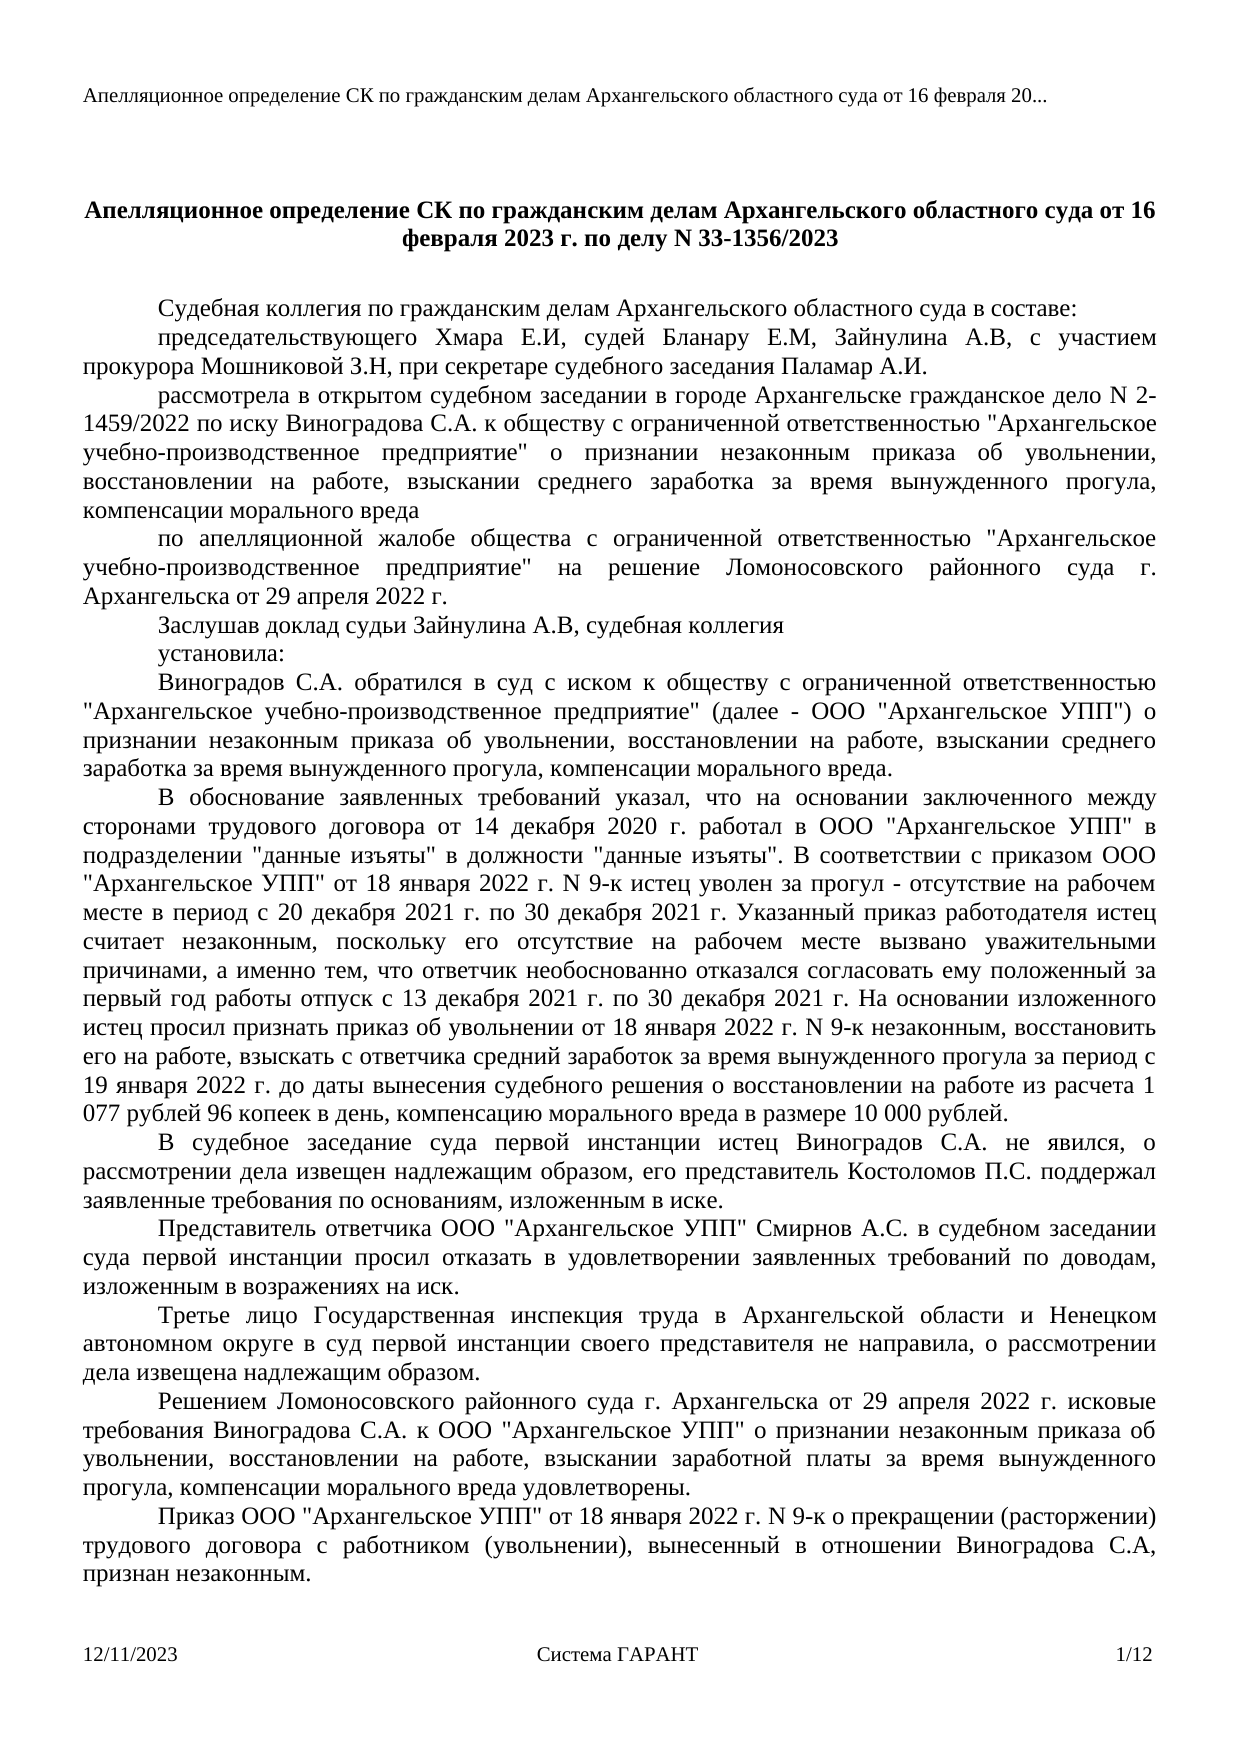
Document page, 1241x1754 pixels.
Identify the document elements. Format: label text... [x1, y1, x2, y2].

text Судебная коллегия по гражданским делам Архангельского областного суда в составе: [83, 293, 1157, 322]
subtitle Апелляционное определение СК по гражданским делам Архангельского областного суда от 16 февраля 2023 г. по делу N 33-1356/2023 [83, 195, 1157, 252]
text по апелляционной жалобе общества с ограниченной ответственностью "Архангельское учебно-производственное предприятие" на решение Ломоносовского районного суда г. Архангельска от 29 апреля 2022 г. [83, 523, 1157, 610]
text установила: [83, 638, 1157, 667]
text Решением Ломоносовского районного суда г. Архангельска от 29 апреля 2022 г. исковые требования Виноградова С.А. к ООО "Архангельское УПП" о признании незаконным приказа об увольнении, восстановлении на работе, взыскании заработной платы за время вынужденного прогула, компенсации морального вреда удовлетворены. [83, 1386, 1157, 1501]
text Третье лицо Государственная инспекция труда в Архангельской области и Ненецком автономном округе в суд первой инстанции своего представителя не направила, о рассмотрении дела извещена надлежащим образом. [83, 1300, 1157, 1386]
text Представитель ответчика ООО "Архангельское УПП" Смирнов А.С. в судебном заседании суда первой инстанции просил отказать в удовлетворении заявленных требований по доводам, изложенным в возражениях на иск. [83, 1213, 1157, 1300]
text Заслушав доклад судьи Зайнулина А.В, судебная коллегия [83, 610, 1157, 638]
text Виноградов С.А. обратился в суд с иском к обществу с ограниченной ответственностью "Архангельское учебно-производственное предприятие" (далее - ООО "Архангельское УПП") о признании незаконным приказа об увольнении, восстановлении на работе, взыскании среднего заработка за время вынужденного прогула, компенсации морального вреда. [83, 667, 1157, 782]
text Приказ ООО "Архангельское УПП" от 18 января 2022 г. N 9-к о прекращении (расторжении) трудового договора с работником (увольнении), вынесенный в отношении Виноградова С.А, признан незаконным. [83, 1501, 1157, 1587]
text рассмотрела в открытом судебном заседании в городе Архангельске гражданское дело N 2-1459/2022 по иску Виноградова С.А. к обществу с ограниченной ответственностью "Архангельское учебно-производственное предприятие" о признании незаконным приказа об увольнении, восстановлении на работе, взыскании среднего заработка за время вынужденного прогула, компенсации морального вреда [83, 380, 1157, 523]
text В судебное заседание суда первой инстанции истец Виноградов С.А. не явился, о рассмотрении дела извещен надлежащим образом, его представитель Костоломов П.С. поддержал заявленные требования по основаниям, изложенным в иске. [83, 1127, 1157, 1213]
text председательствующего Хмара Е.И, судей Бланару Е.М, Зайнулина А.В, с участием прокурора Мошниковой З.Н, при секретаре судебного заседания Паламар А.И. [83, 322, 1157, 380]
text В обоснование заявленных требований указал, что на основании заключенного между сторонами трудового договора от 14 декабря 2020 г. работал в ООО "Архангельское УПП" в подразделении "данные изъяты" в должности "данные изъяты". В соответствии с приказом ООО "Архангельское УПП" от 18 января 2022 г. N 9-к истец уволен за прогул - отсутствие на рабочем месте в период с 20 декабря 2021 г. по 30 декабря 2021 г. Указанный приказ работодателя истец считает незаконным, поскольку его отсутствие на рабочем месте вызвано уважительными причинами, а именно тем, что ответчик необоснованно отказался согласовать ему положенный за первый год работы отпуск с 13 декабря 2021 г. по 30 декабря 2021 г. На основании изложенного истец просил признать приказ об увольнении от 18 января 2022 г. N 9-к незаконным, восстановить его на работе, взыскать с ответчика средний заработок за время вынужденного прогула за период с 19 января 2022 г. до даты вынесения судебного решения о восстановлении на работе из расчета 1 077 рублей 96 копеек в день, компенсацию морального вреда в размере 10 000 рублей. [83, 782, 1157, 1127]
